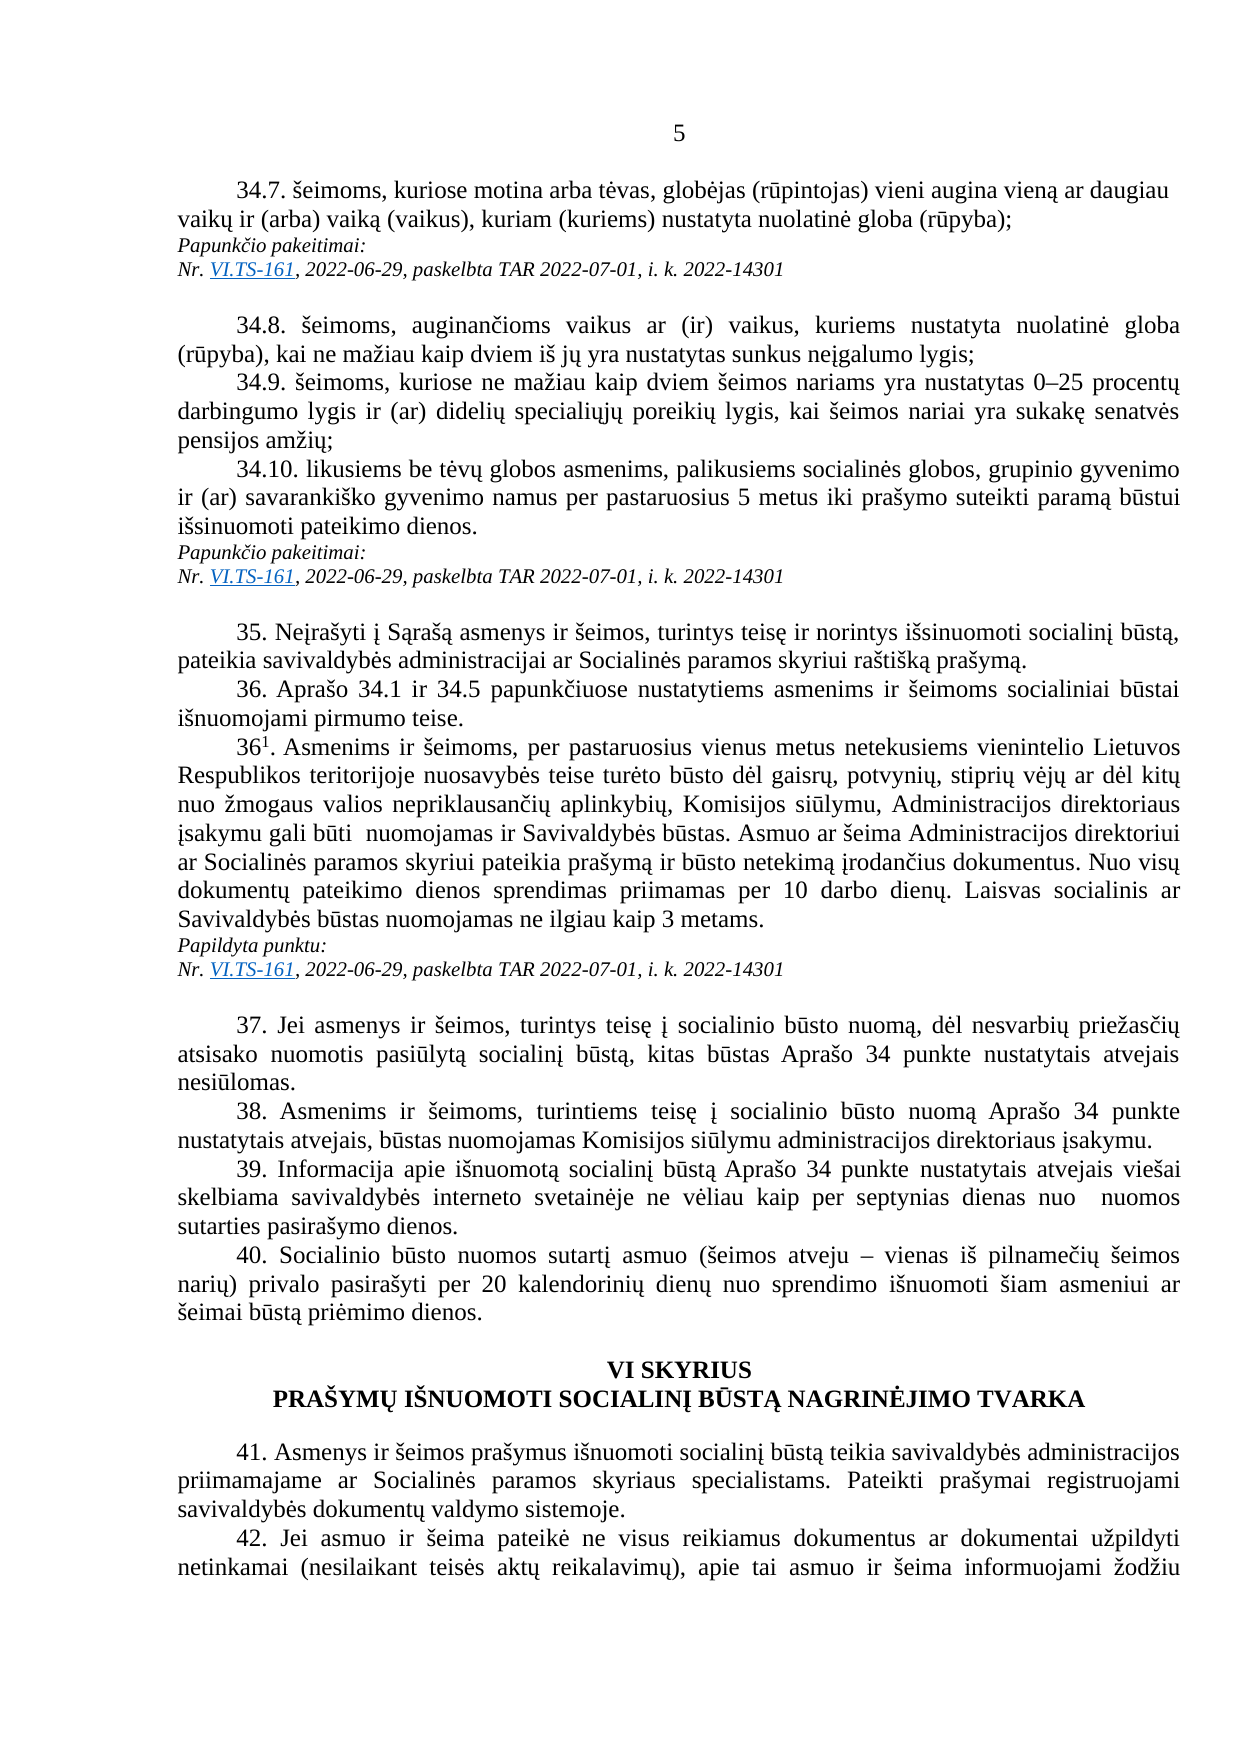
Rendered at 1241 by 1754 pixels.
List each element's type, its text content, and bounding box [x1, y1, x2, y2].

text 34.8. šeimoms, auginančioms vaikus ar (ir) vaikus, kuriems nustatyta nuolatinė globa (rūpyba), kai ne mažiau kaip dviem iš jų yra nustatytas sunkus neįgalumo lygis; [177, 310, 1181, 367]
text 361. Asmenims ir šeimoms, per pastaruosius vienus metus netekusiems vienintelio Lietuvos Respublikos teritorijoje nuosavybės teise turėto būsto dėl gaisrų, potvynių, stiprių vėjų ar dėl kitų nuo žmogaus valios nepriklausančių aplinkybių, Komisijos siūlymu, Administracijos direktoriaus įsakymu gali būti nuomojamas ir Savivaldybės būstas. Asmuo ar šeima Administracijos direktoriui ar Socialinės paramos skyriui pateikia prašymą ir būsto netekimą įrodančius dokumentus. Nuo visų dokumentų pateikimo dienos sprendimas priimamas per 10 darbo dienų. Laisvas socialinis ar Savivaldybės būstas nuomojamas ne ilgiau kaip 3 metams. [177, 732, 1181, 933]
text 40. Socialinio būsto nuomos sutartį asmuo (šeimos atveju – vienas iš pilnamečių šeimos narių) privalo pasirašyti per 20 kalendorinių dienų nuo sprendimo išnuomoti šiam asmeniui ar šeimai būstą priėmimo dienos. [177, 1240, 1181, 1326]
text 42. Jei asmuo ir šeima pateikė ne visus reikiamus dokumentus ar dokumentai užpildyti netinkamai (nesilaikant teisės aktų reikalavimų), apie tai asmuo ir šeima informuojami žodžiu [177, 1523, 1181, 1580]
text Papunkčio pakeitimai: [177, 540, 1181, 564]
text Papunkčio pakeitimai: [177, 233, 1181, 257]
text 34.7. šeimoms, kuriose motina arba tėvas, globėjas (rūpintojas) vieni augina vieną ar daugiau vaikų ir (arba) vaiką (vaikus), kuriam (kuriems) nustatyta nuolatinė globa (rūpyba); [177, 176, 1181, 233]
text Nr. VI.TS-161, 2022-06-29, paskelbta TAR 2022-07-01, i. k. 2022-14301 [177, 564, 1181, 588]
text Nr. VI.TS-161, 2022-06-29, paskelbta TAR 2022-07-01, i. k. 2022-14301 [177, 957, 1181, 981]
text 34.9. šeimoms, kuriose ne mažiau kaip dviem šeimos nariams yra nustatytas 0–25 procentų darbingumo lygis ir (ar) didelių specialiųjų poreikių lygis, kai šeimos nariai yra sukakę senatvės pensijos amžių; [177, 367, 1181, 454]
text 36. Aprašo 34.1 ir 34.5 papunkčiuose nustatytiems asmenims ir šeimoms socialiniai būstai išnuomojami pirmumo teise. [177, 674, 1181, 732]
text 39. Informacija apie išnuomotą socialinį būstą Aprašo 34 punkte nustatytais atvejais viešai skelbiama savivaldybės interneto svetainėje ne vėliau kaip per septynias dienas nuo nuomos sutarties pasirašymo dienos. [177, 1154, 1181, 1240]
text VI SKYRIUS [177, 1355, 1181, 1384]
text 37. Jei asmenys ir šeimos, turintys teisę į socialinio būsto nuomą, dėl nesvarbių priežasčių atsisako nuomotis pasiūlytą socialinį būstą, kitas būstas Aprašo 34 punkte nustatytais atvejais nesiūlomas. [177, 1010, 1181, 1096]
text 35. Neįrašyti į Sąrašą asmenys ir šeimos, turintys teisę ir norintys išsinuomoti socialinį būstą, pateikia savivaldybės administracijai ar Socialinės paramos skyriui raštišką prašymą. [177, 617, 1181, 674]
text Nr. VI.TS-161, 2022-06-29, paskelbta TAR 2022-07-01, i. k. 2022-14301 [177, 257, 1181, 281]
text Papildyta punktu: [177, 933, 1181, 957]
text PRAŠYMŲ IŠNUOMOTI SOCIALINĮ BŪSTĄ NAGRINĖJIMO TVARKA [177, 1384, 1181, 1412]
text 34.10. likusiems be tėvų globos asmenims, palikusiems socialinės globos, grupinio gyvenimo ir (ar) savarankiško gyvenimo namus per pastaruosius 5 metus iki prašymo suteikti paramą būstui išsinuomoti pateikimo dienos. [177, 454, 1181, 540]
text 38. Asmenims ir šeimoms, turintiems teisę į socialinio būsto nuomą Aprašo 34 punkte nustatytais atvejais, būstas nuomojamas Komisijos siūlymu administracijos direktoriaus įsakymu. [177, 1096, 1181, 1154]
text 41. Asmenys ir šeimos prašymus išnuomoti socialinį būstą teikia savivaldybės administracijos priimamajame ar Socialinės paramos skyriaus specialistams. Pateikti prašymai registruojami savivaldybės dokumentų valdymo sistemoje. [177, 1437, 1181, 1523]
